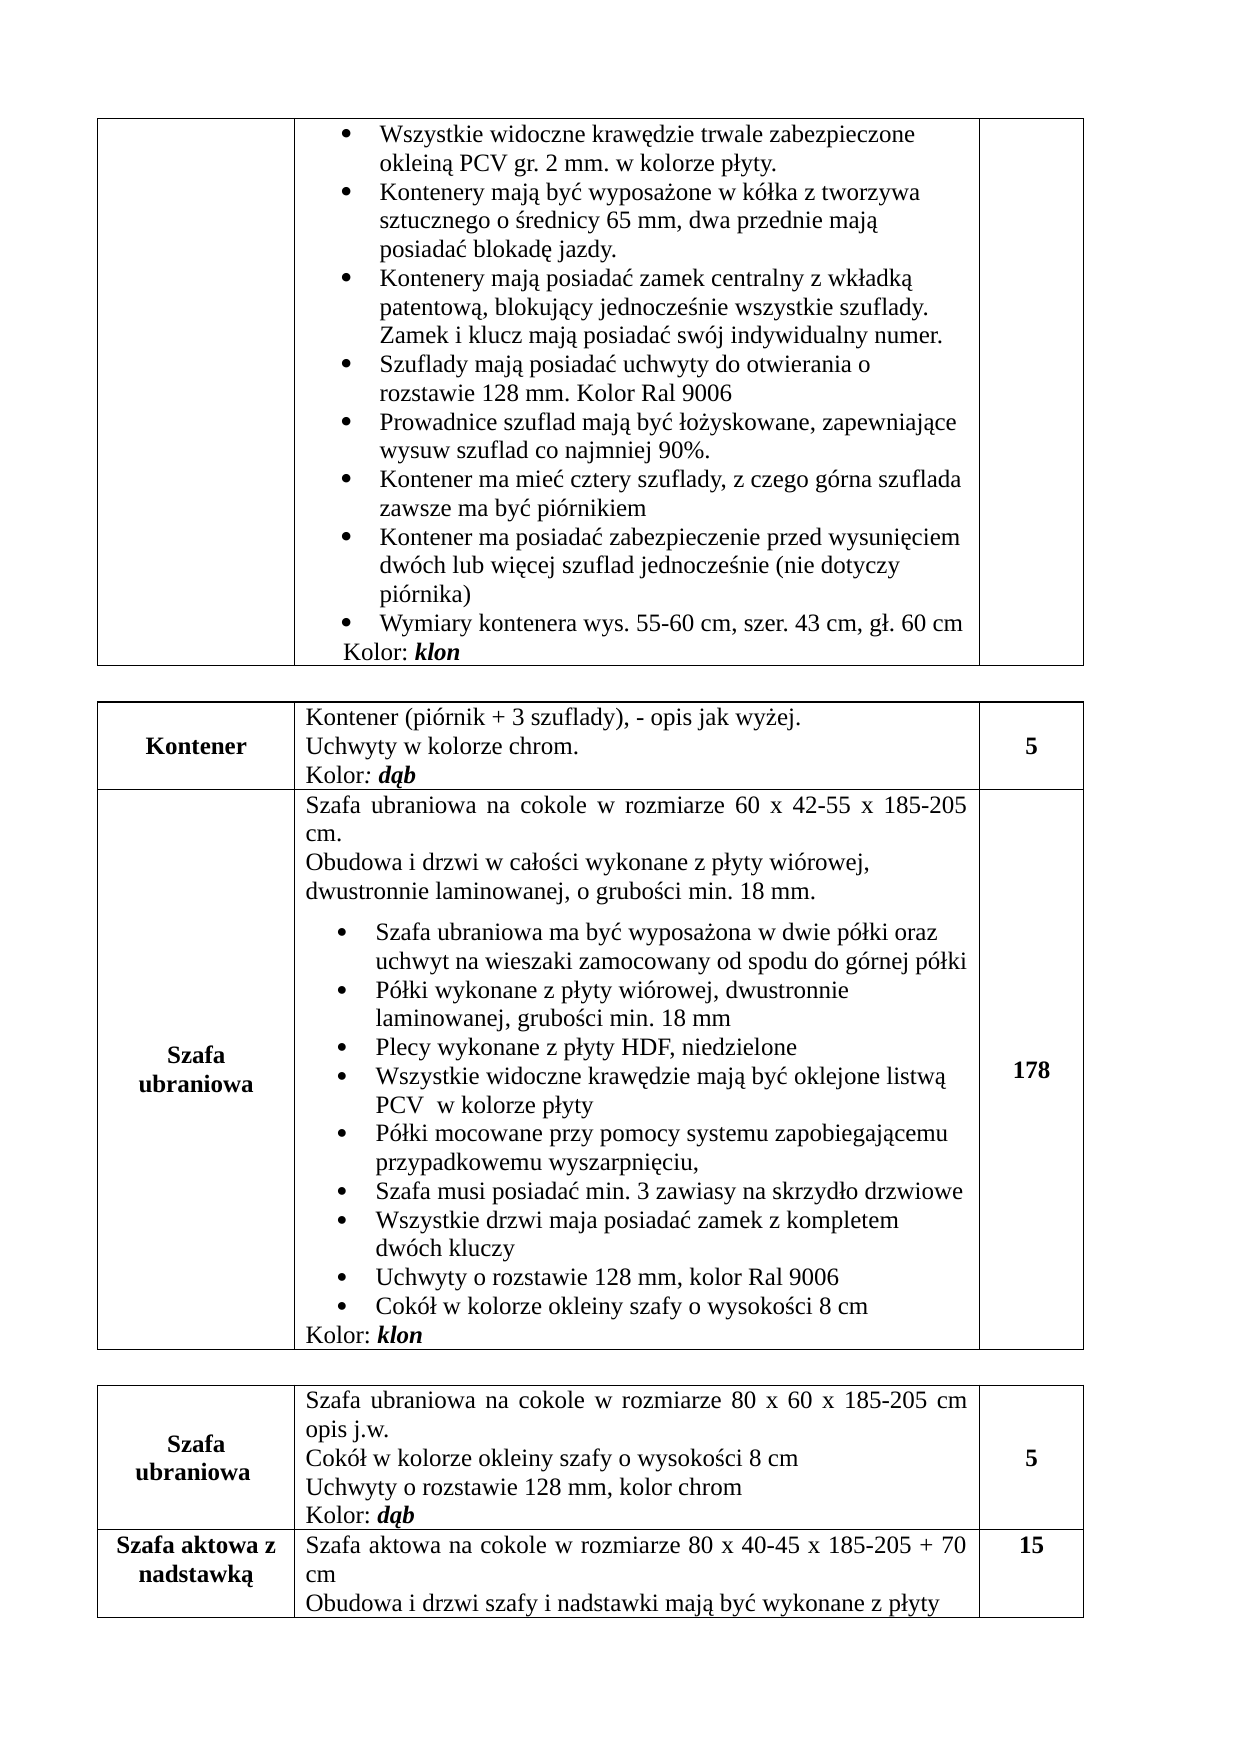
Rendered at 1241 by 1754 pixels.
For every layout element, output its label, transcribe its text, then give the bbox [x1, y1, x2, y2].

table_cell Szafa aktowa z nadstawką [98, 1530, 294, 1617]
table_cell [98, 119, 294, 665]
table_header Szafa ubraniowa na cokole w rozmiarze 80 x 60 x 185-205 cm opis j.w. Cokół w kolorze okleiny szafy o wysokości 8 cm Uchwyty o rozstawie 128 mm, kolor chrom Kolor: dąb [295, 1386, 979, 1529]
table_cell Szafa ubraniowa na cokole w rozmiarze 60 x 42-55 x 185-205 cm. Obudowa i drzwi w całości wykonane z płyty wiórowej, dwustronnie laminowanej, o grubości min. 18 mm. Szafa ubraniowa ma być wyposażona w dwie półki oraz uchwyt na wieszaki zamocowany od spodu do górnej półki Półki wykonane z płyty wiórowej, dwustronnie laminowanej, grubości min. 18 mm Plecy wykonane z płyty HDF, niedzielone Wszystkie widoczne krawędzie mają być oklejone listwą PCV w kolorze płyty Półki mocowane przy pomocy systemu zapobiegającemu przypadkowemu wyszarpnięciu, Szafa musi posiadać min. 3 zawiasy na skrzydło drzwiowe Wszystkie drzwi maja posiadać zamek z kompletem dwóch kluczy Uchwyty o rozstawie 128 mm, kolor Ral 9006 Cokół w kolorze okleiny szafy o wysokości 8 cm Kolor: klon [295, 790, 979, 1348]
table_header Kontener (piórnik + 3 szuflady), - opis jak wyżej. Uchwyty w kolorze chrom. Kolor: dąb [295, 703, 979, 789]
table_header Szafa ubraniowa [98, 1386, 294, 1529]
table_cell 15 [980, 1530, 1083, 1617]
table_cell 178 [980, 790, 1083, 1348]
table_header 5 [980, 703, 1083, 789]
table_cell [980, 119, 1083, 665]
table_cell Kontener ma posiadać wysokość dostosowaną do schowania pod biurko. (piórnik + 3 szuflady) Obudowa i fronty mają być wykonane z płyty wiórowej dwustronnie laminowanej grubości min. 18 mm, plecy kontenera z płyty wiórowej grubości min. 10 mm Wszystkie widoczne krawędzie trwale zabezpieczone okleiną PCV gr. 2 mm. w kolorze płyty. Kontenery mają być wyposażone w kółka z tworzywa sztucznego o średnicy 65 mm, dwa przednie mają posiadać blokadę jazdy. Kontenery mają posiadać zamek centralny z wkładką patentową, blokujący jednocześnie wszystkie szuflady. Zamek i klucz mają posiadać swój indywidualny numer. Szuflady mają posiadać uchwyty do otwierania o rozstawie 128 mm. Kolor Ral 9006 Prowadnice szuflad mają być łożyskowane, zapewniające wysuw szuflad co najmniej 90%. Kontener ma mieć cztery szuflady, z czego górna szuflada zawsze ma być piórnikiem Kontener ma posiadać zabezpieczenie przed wysunięciem dwóch lub więcej szuflad jednocześnie (nie dotyczy piórnika) Wymiary kontenera wys. 55-60 cm, szer. 43 cm, gł. 60 cm Kolor: klon [295, 119, 979, 665]
table_cell Szafa ubraniowa [98, 790, 294, 1348]
table_header 5 [980, 1386, 1083, 1529]
table_cell Szafa aktowa na cokole w rozmiarze 80 x 40-45 x 185-205 + 70 cm Obudowa i drzwi szafy i nadstawki mają być wykonane z płyty [295, 1530, 979, 1617]
table_header Kontener [98, 703, 294, 789]
